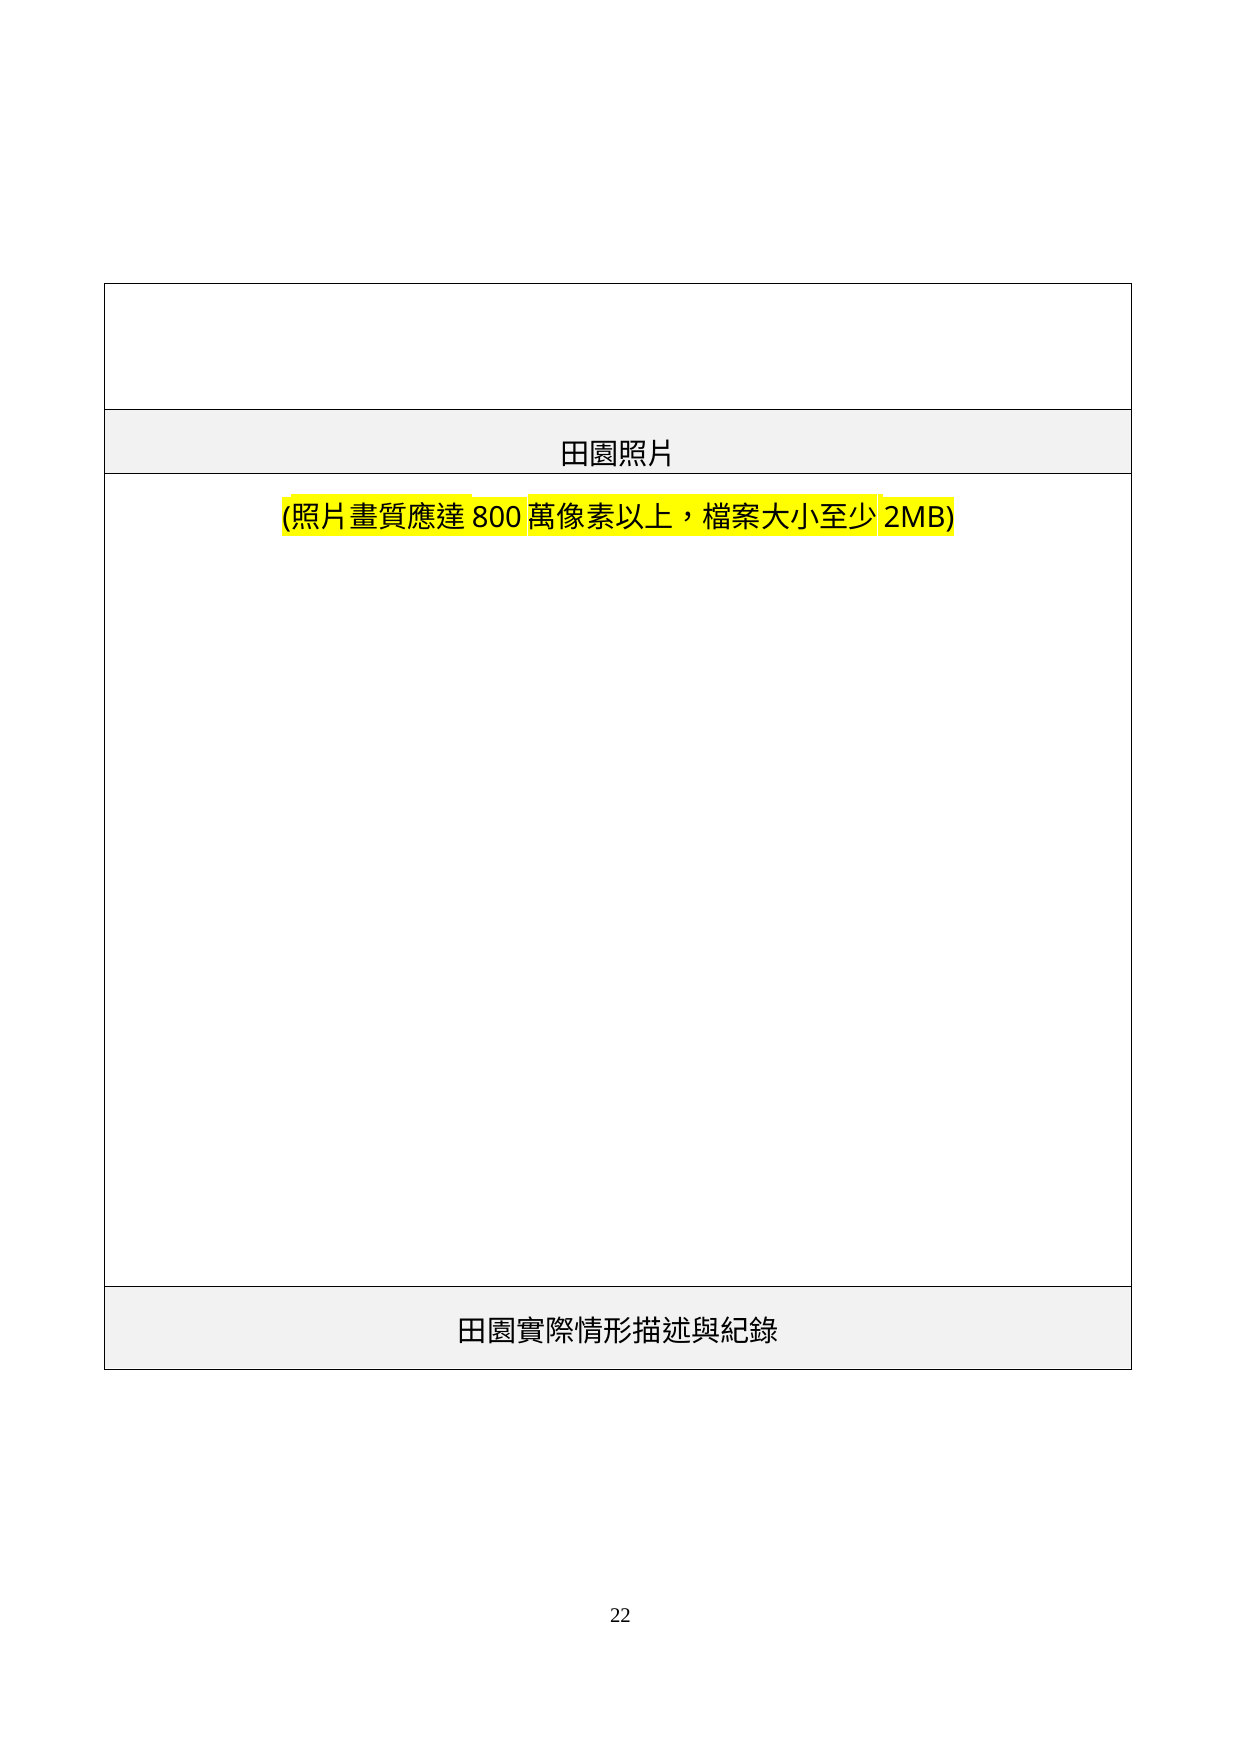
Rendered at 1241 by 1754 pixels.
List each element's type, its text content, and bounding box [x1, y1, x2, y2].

table_cell [1132, 473, 1136, 1286]
table_cell [105, 284, 1131, 409]
table_cell [1132, 283, 1136, 409]
table_cell (照片畫質應達800萬像素以上，檔案大小至少2MB) [105, 474, 1131, 1286]
table_cell [1132, 409, 1136, 473]
table_cell 田園實際情形描述與紀錄 [105, 1287, 1131, 1368]
table_cell [1132, 1286, 1136, 1368]
table_cell 田園照片 [105, 410, 1131, 473]
